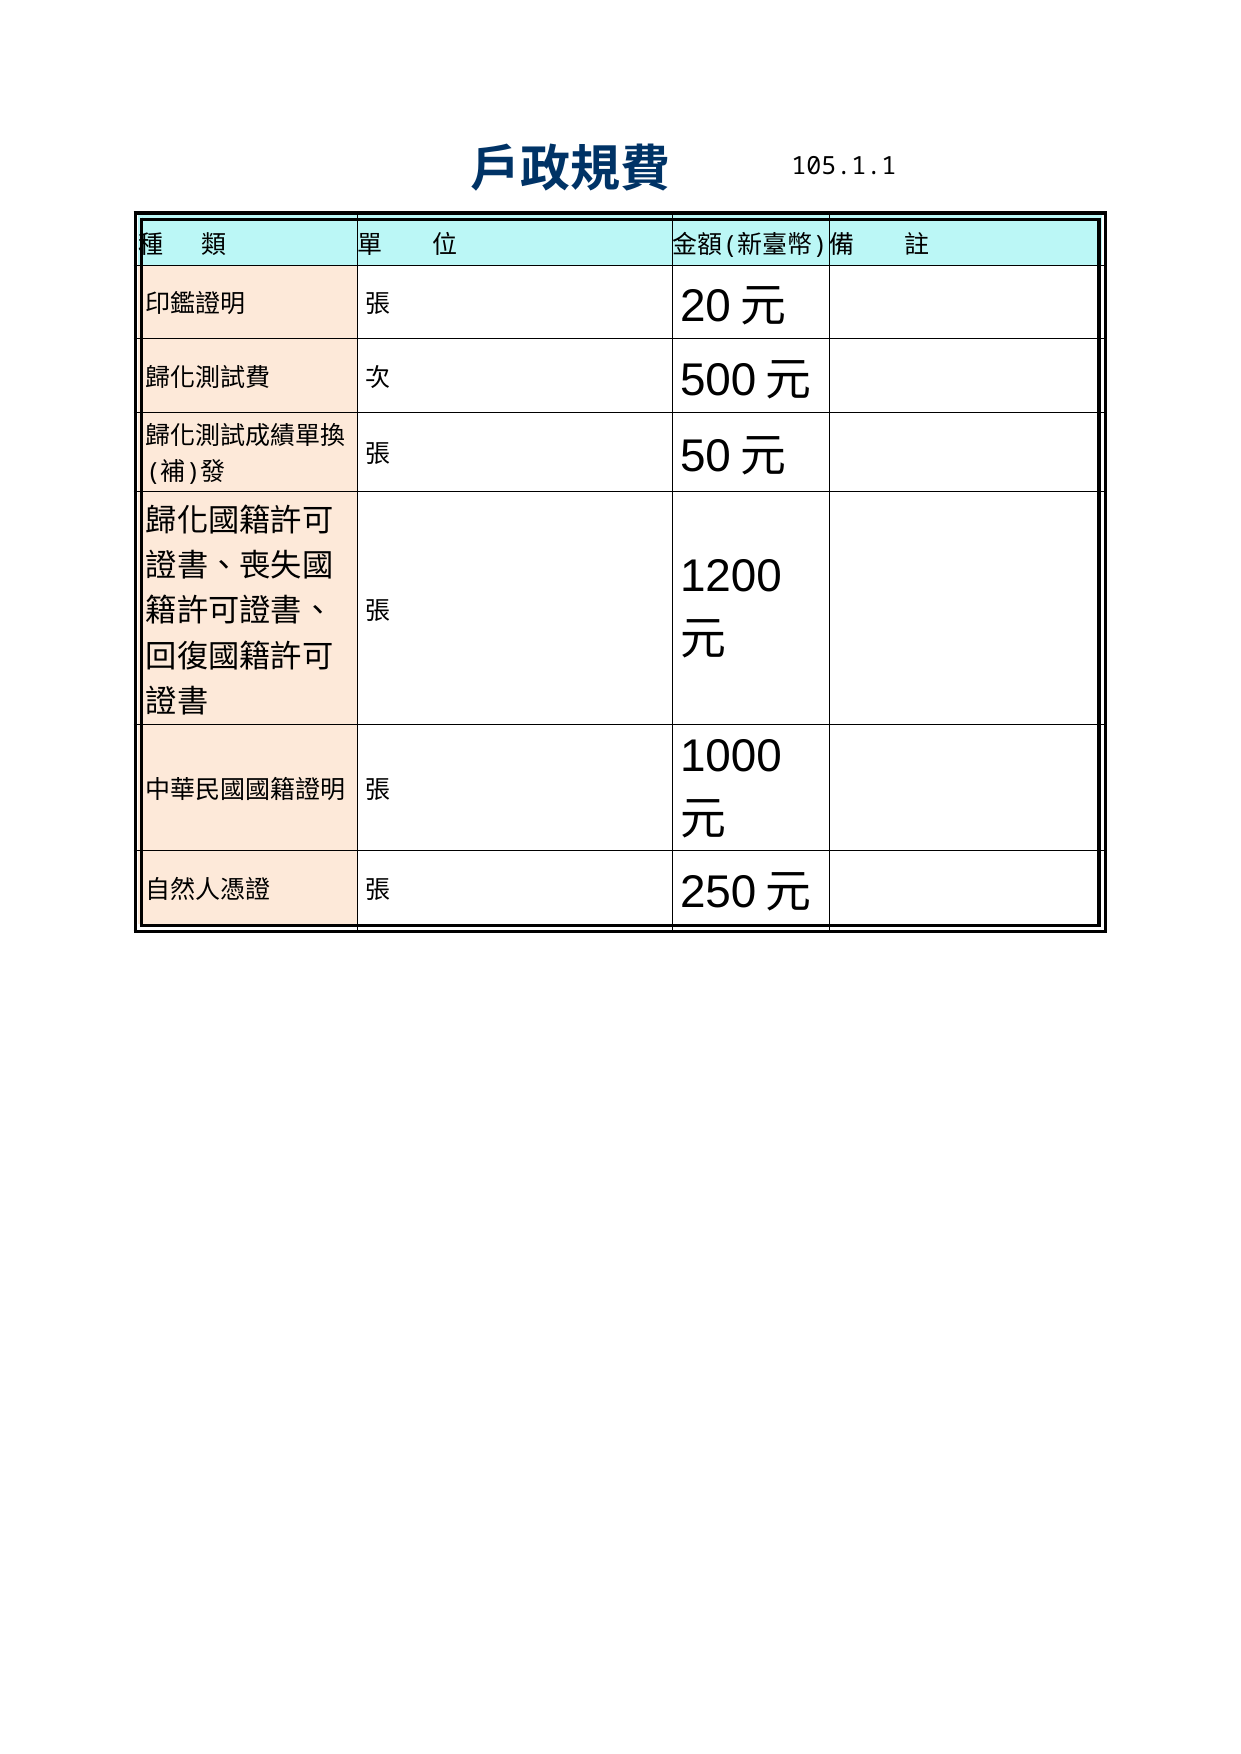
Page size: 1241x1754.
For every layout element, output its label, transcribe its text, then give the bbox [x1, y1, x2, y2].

table_cell 50元 [673, 413, 829, 491]
table_cell 20元 [673, 266, 829, 338]
table_cell [830, 339, 1097, 412]
table_cell 次 [358, 339, 672, 412]
table_cell [830, 413, 1097, 491]
table_cell 張 [358, 492, 672, 724]
table_cell 中華民國國籍證明 [143, 725, 357, 850]
table_cell 張 [358, 413, 672, 491]
table_cell [830, 725, 1097, 850]
table_cell [830, 492, 1097, 724]
table_cell 歸化測試費 [143, 339, 357, 412]
table_cell 種 類 [138, 215, 357, 265]
table_cell 1200元 [673, 492, 829, 724]
table_cell 歸化測試成績單換(補)發 [143, 413, 357, 491]
table_header 105.1.1 [781, 118, 1102, 211]
table_header [138, 118, 459, 211]
table_header 戶政規費 [460, 118, 781, 211]
table_cell 張 [358, 851, 672, 924]
table_cell 張 [358, 266, 672, 338]
table_cell 金額(新臺幣) [673, 221, 829, 265]
table_cell 1000元 [673, 725, 829, 850]
table_cell 備 註 [830, 215, 1102, 265]
table_cell 歸化國籍許可證書、喪失國籍許可證書、回復國籍許可證書 [143, 492, 357, 724]
table_cell 張 [358, 725, 672, 850]
table_cell [830, 266, 1097, 338]
table_cell 自然人憑證 [143, 851, 357, 924]
table_cell 備 註 [830, 221, 1097, 265]
table_cell 單 位 [358, 221, 672, 265]
table_cell [830, 851, 1097, 924]
table_cell 250元 [673, 851, 829, 924]
table_cell 500元 [673, 339, 829, 412]
table_cell 印鑑證明 [143, 266, 357, 338]
